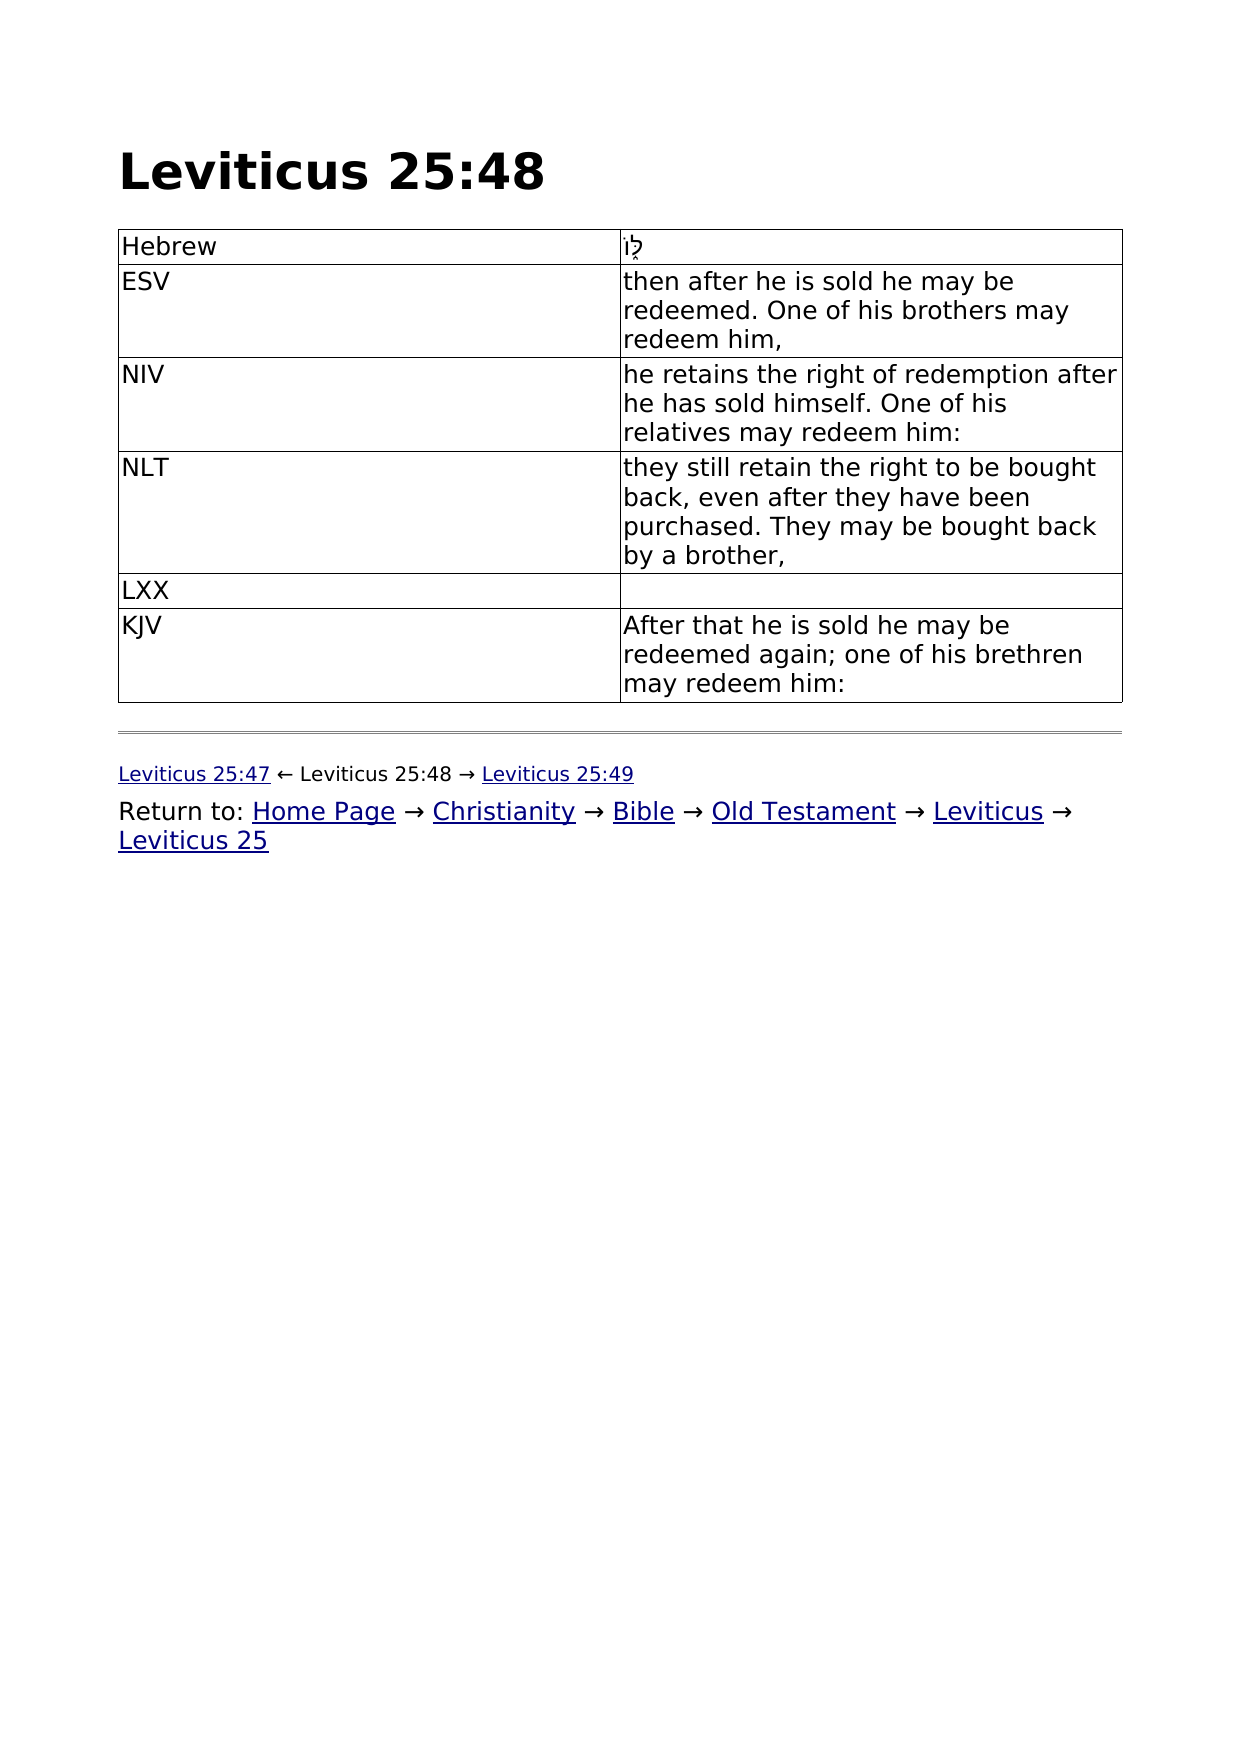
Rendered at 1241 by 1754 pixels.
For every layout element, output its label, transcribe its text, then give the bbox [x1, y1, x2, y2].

table_cell then after he is sold he may be redeemed. One of his brothers may redeem him, [621, 265, 1122, 357]
text Leviticus 25:47 ← Leviticus 25:48 → Leviticus 25:49 [118, 763, 1122, 797]
table_cell KJV [119, 609, 620, 702]
text Return to: Home Page → Christianity → Bible → Old Testament → Leviticus → Leviticus 25 [118, 797, 1122, 855]
table_cell they still retain the right to be bought back, even after they have been purchased. They may be bought back by a brother, [621, 452, 1122, 573]
table_header לּ֑וֹ [621, 230, 1122, 264]
table_cell LXX [119, 574, 620, 608]
table_cell he retains the right of redemption after he has sold himself. One of his relatives may redeem him: [621, 358, 1122, 451]
subtitle Leviticus 25:48 [118, 143, 1122, 201]
table_header Hebrew [119, 230, 620, 264]
table_cell ESV [119, 265, 620, 357]
table_cell NLT [119, 452, 620, 573]
table_cell After that he is sold he may be redeemed again; one of his brethren may redeem him: [621, 609, 1122, 702]
table_cell [621, 574, 1122, 608]
table_cell NIV [119, 358, 620, 451]
